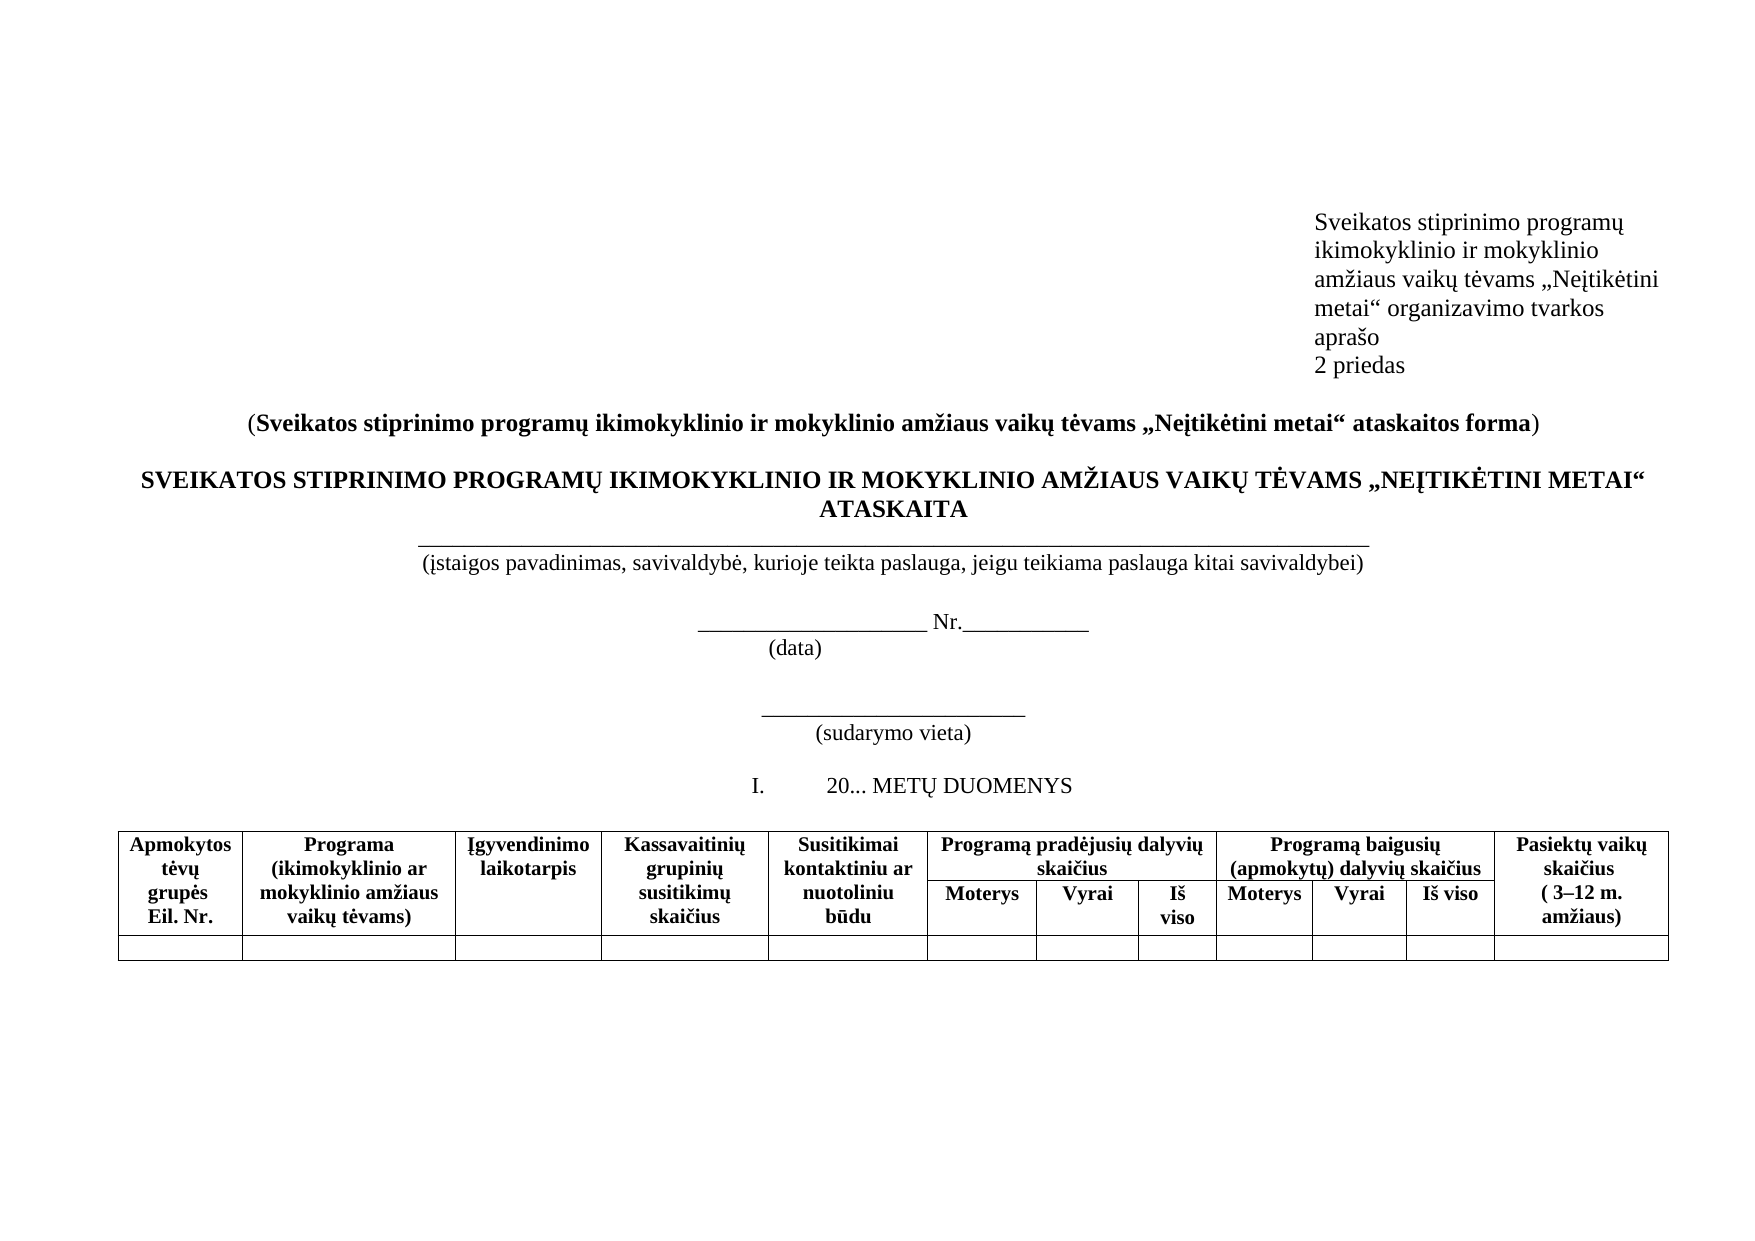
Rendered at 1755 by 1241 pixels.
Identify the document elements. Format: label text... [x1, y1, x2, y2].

table_cell [1313, 936, 1406, 960]
table_header Programą baigusių (apmokytų) dalyvių skaičius [1217, 832, 1494, 880]
table_header Programa (ikimokyklinio ar mokyklinio amžiaus vaikų tėvams) [243, 832, 455, 935]
table_cell Moterys [928, 881, 1036, 935]
table_header Apmokytos tėvų grupės Eil. Nr. [119, 832, 242, 935]
text I. 20... METŲ DUOMENYS [156, 772, 1668, 798]
text SVEIKATOS STIPRINIMO PROGRAMŲ IKIMOKYKLINIO IR MOKYKLINIO AMŽIAUS VAIKŲ TĖVAMS „NEĮTIKĖTINI METAI“ ATASKAITA [118, 465, 1668, 523]
table_header Įgyvendinimo laikotarpis [456, 832, 601, 935]
table_cell [119, 936, 242, 960]
table_cell [1217, 936, 1312, 960]
text (Sveikatos stiprinimo programų ikimokyklinio ir mokyklinio amžiaus vaikų tėvams „Neįtikėtini metai“ ataskaitos forma) [118, 408, 1668, 437]
table_cell [1495, 936, 1668, 960]
text Sveikatos stiprinimo programų ikimokyklinio ir mokyklinio amžiaus vaikų tėvams „Neįtikėtini metai“ organizavimo tvarkos aprašo [1314, 207, 1668, 350]
table_cell [769, 936, 927, 960]
table_cell [928, 936, 1036, 960]
table_cell Iš viso [1139, 881, 1216, 935]
table_cell Vyrai [1037, 881, 1138, 935]
table_header Kassavaitinių grupinių susitikimų skaičius [602, 832, 768, 935]
text (data) [685, 634, 1668, 661]
table_cell [456, 936, 601, 960]
text (įstaigos pavadinimas, savivaldybė, kurioje teikta paslauga, jeigu teikiama paslauga kitai savivaldybei) [118, 549, 1668, 576]
table_header Pasiektų vaikų skaičius ( 3–12 m. amžiaus) [1495, 832, 1668, 935]
table_cell [602, 936, 768, 960]
table_cell [1037, 936, 1138, 960]
text (sudarymo vieta) [118, 719, 1668, 746]
table_cell [243, 936, 455, 960]
table_cell [1407, 936, 1494, 960]
text 2 priedas [1314, 350, 1668, 379]
table_cell Moterys [1217, 881, 1312, 935]
table_cell [1139, 936, 1216, 960]
table_cell Vyrai [1313, 881, 1406, 935]
text _______________________ [118, 693, 1668, 719]
text ___________________________________________________________________________________ [343, 523, 1668, 549]
text ____________________ Nr.___________ [118, 608, 1668, 634]
table_header Programą pradėjusių dalyvių skaičius [928, 832, 1216, 880]
table_cell Iš viso [1407, 881, 1494, 935]
table_header Susitikimai kontaktiniu ar nuotoliniu būdu [769, 832, 927, 935]
